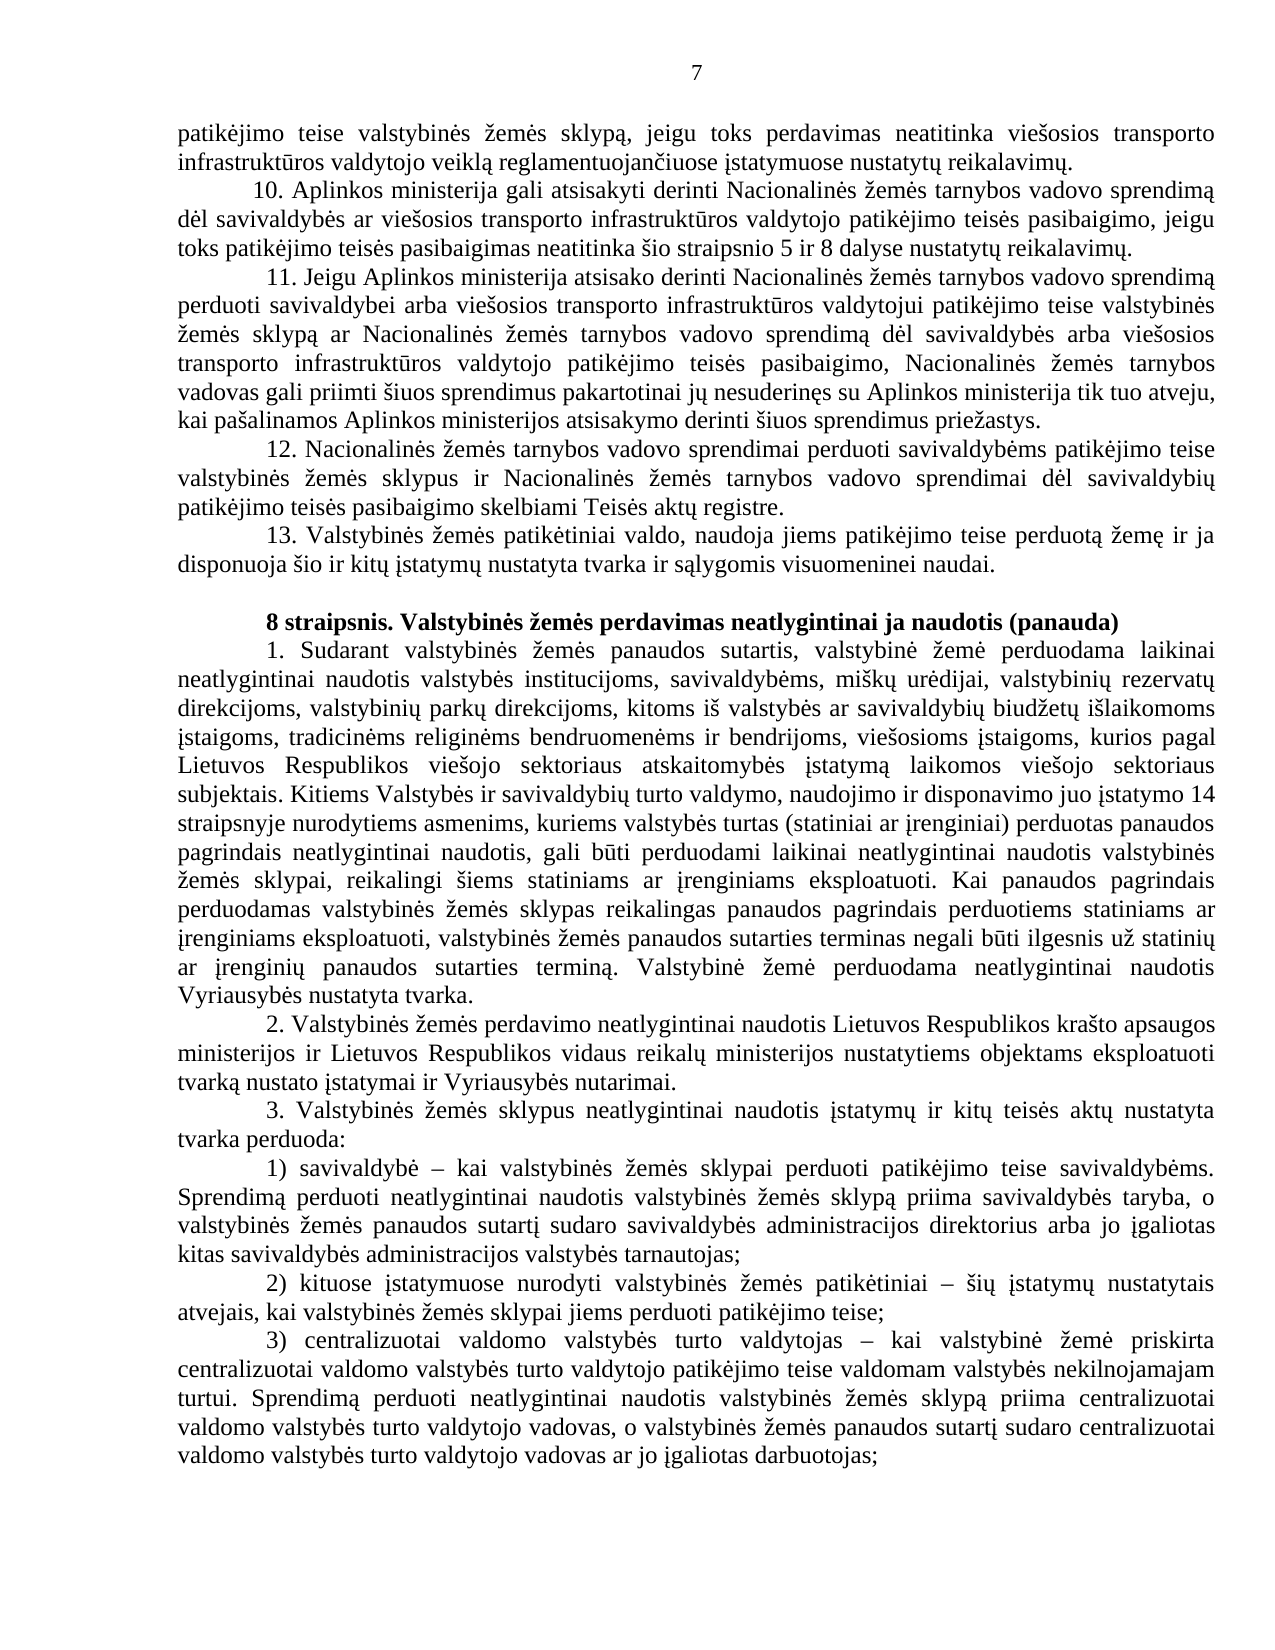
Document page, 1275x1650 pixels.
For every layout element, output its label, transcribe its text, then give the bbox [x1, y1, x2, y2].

text 8 straipsnis. Valstybinės žemės perdavimas neatlygintinai ja naudotis (panauda) [177, 607, 1216, 636]
text 1. Sudarant valstybinės žemės panaudos sutartis, valstybinė žemė perduodama laikinai neatlygintinai naudotis valstybės institucijoms, savivaldybėms, miškų urėdijai, valstybinių rezervatų direkcijoms, valstybinių parkų direkcijoms, kitoms iš valstybės ar savivaldybių biudžetų išlaikomoms įstaigoms, tradicinėms religinėms bendruomenėms ir bendrijoms, viešosioms įstaigoms, kurios pagal Lietuvos Respublikos viešojo sektoriaus atskaitomybės įstatymą laikomos viešojo sektoriaus subjektais. Kitiems Valstybės ir savivaldybių turto valdymo, naudojimo ir disponavimo juo įstatymo 14 straipsnyje nurodytiems asmenims, kuriems valstybės turtas (statiniai ar įrenginiai) perduotas panaudos pagrindais neatlygintinai naudotis, gali būti perduodami laikinai neatlygintinai naudotis valstybinės žemės sklypai, reikalingi šiems statiniams ar įrenginiams eksploatuoti. Kai panaudos pagrindais perduodamas valstybinės žemės sklypas reikalingas panaudos pagrindais perduotiems statiniams ar įrenginiams eksploatuoti, valstybinės žemės panaudos sutarties terminas negali būti ilgesnis už statinių ar įrenginių panaudos sutarties terminą. Valstybinė žemė perduodama neatlygintinai naudotis Vyriausybės nustatyta tvarka. [177, 636, 1216, 1009]
text 13. Valstybinės žemės patikėtiniai valdo, naudoja jiems patikėjimo teise perduotą žemę ir ja disponuoja šio ir kitų įstatymų nustatyta tvarka ir sąlygomis visuomeninei naudai. [177, 521, 1216, 578]
text 1) savivaldybė – kai valstybinės žemės sklypai perduoti patikėjimo teise savivaldybėms. Sprendimą perduoti neatlygintinai naudotis valstybinės žemės sklypą priima savivaldybės taryba, o valstybinės žemės panaudos sutartį sudaro savivaldybės administracijos direktorius arba jo įgaliotas kitas savivaldybės administracijos valstybės tarnautojas; [177, 1153, 1216, 1268]
text patikėjimo teise valstybinės žemės sklypą, jeigu toks perdavimas neatitinka viešosios transporto infrastruktūros valdytojo veiklą reglamentuojančiuose įstatymuose nustatytų reikalavimų. [177, 118, 1216, 176]
text 10. Aplinkos ministerija gali atsisakyti derinti Nacionalinės žemės tarnybos vadovo sprendimą dėl savivaldybės ar viešosios transporto infrastruktūros valdytojo patikėjimo teisės pasibaigimo, jeigu toks patikėjimo teisės pasibaigimas neatitinka šio straipsnio 5 ir 8 dalyse nustatytų reikalavimų. [177, 176, 1216, 262]
text 3. Valstybinės žemės sklypus neatlygintinai naudotis įstatymų ir kitų teisės aktų nustatyta tvarka perduoda: [177, 1096, 1216, 1153]
text 2) kituose įstatymuose nurodyti valstybinės žemės patikėtiniai – šių įstatymų nustatytais atvejais, kai valstybinės žemės sklypai jiems perduoti patikėjimo teise; [177, 1268, 1216, 1326]
text 12. Nacionalinės žemės tarnybos vadovo sprendimai perduoti savivaldybėms patikėjimo teise valstybinės žemės sklypus ir Nacionalinės žemės tarnybos vadovo sprendimai dėl savivaldybių patikėjimo teisės pasibaigimo skelbiami Teisės aktų registre. [177, 434, 1216, 521]
text 2. Valstybinės žemės perdavimo neatlygintinai naudotis Lietuvos Respublikos krašto apsaugos ministerijos ir Lietuvos Respublikos vidaus reikalų ministerijos nustatytiems objektams eksploatuoti tvarką nustato įstatymai ir Vyriausybės nutarimai. [177, 1009, 1216, 1096]
text 3) centralizuotai valdomo valstybės turto valdytojas – kai valstybinė žemė priskirta centralizuotai valdomo valstybės turto valdytojo patikėjimo teise valdomam valstybės nekilnojamajam turtui. Sprendimą perduoti neatlygintinai naudotis valstybinės žemės sklypą priima centralizuotai valdomo valstybės turto valdytojo vadovas, o valstybinės žemės panaudos sutartį sudaro centralizuotai valdomo valstybės turto valdytojo vadovas ar jo įgaliotas darbuotojas; [177, 1326, 1216, 1469]
text 11. Jeigu Aplinkos ministerija atsisako derinti Nacionalinės žemės tarnybos vadovo sprendimą perduoti savivaldybei arba viešosios transporto infrastruktūros valdytojui patikėjimo teise valstybinės žemės sklypą ar Nacionalinės žemės tarnybos vadovo sprendimą dėl savivaldybės arba viešosios transporto infrastruktūros valdytojo patikėjimo teisės pasibaigimo, Nacionalinės žemės tarnybos vadovas gali priimti šiuos sprendimus pakartotinai jų nesuderinęs su Aplinkos ministerija tik tuo atveju, kai pašalinamos Aplinkos ministerijos atsisakymo derinti šiuos sprendimus priežastys. [177, 262, 1216, 434]
